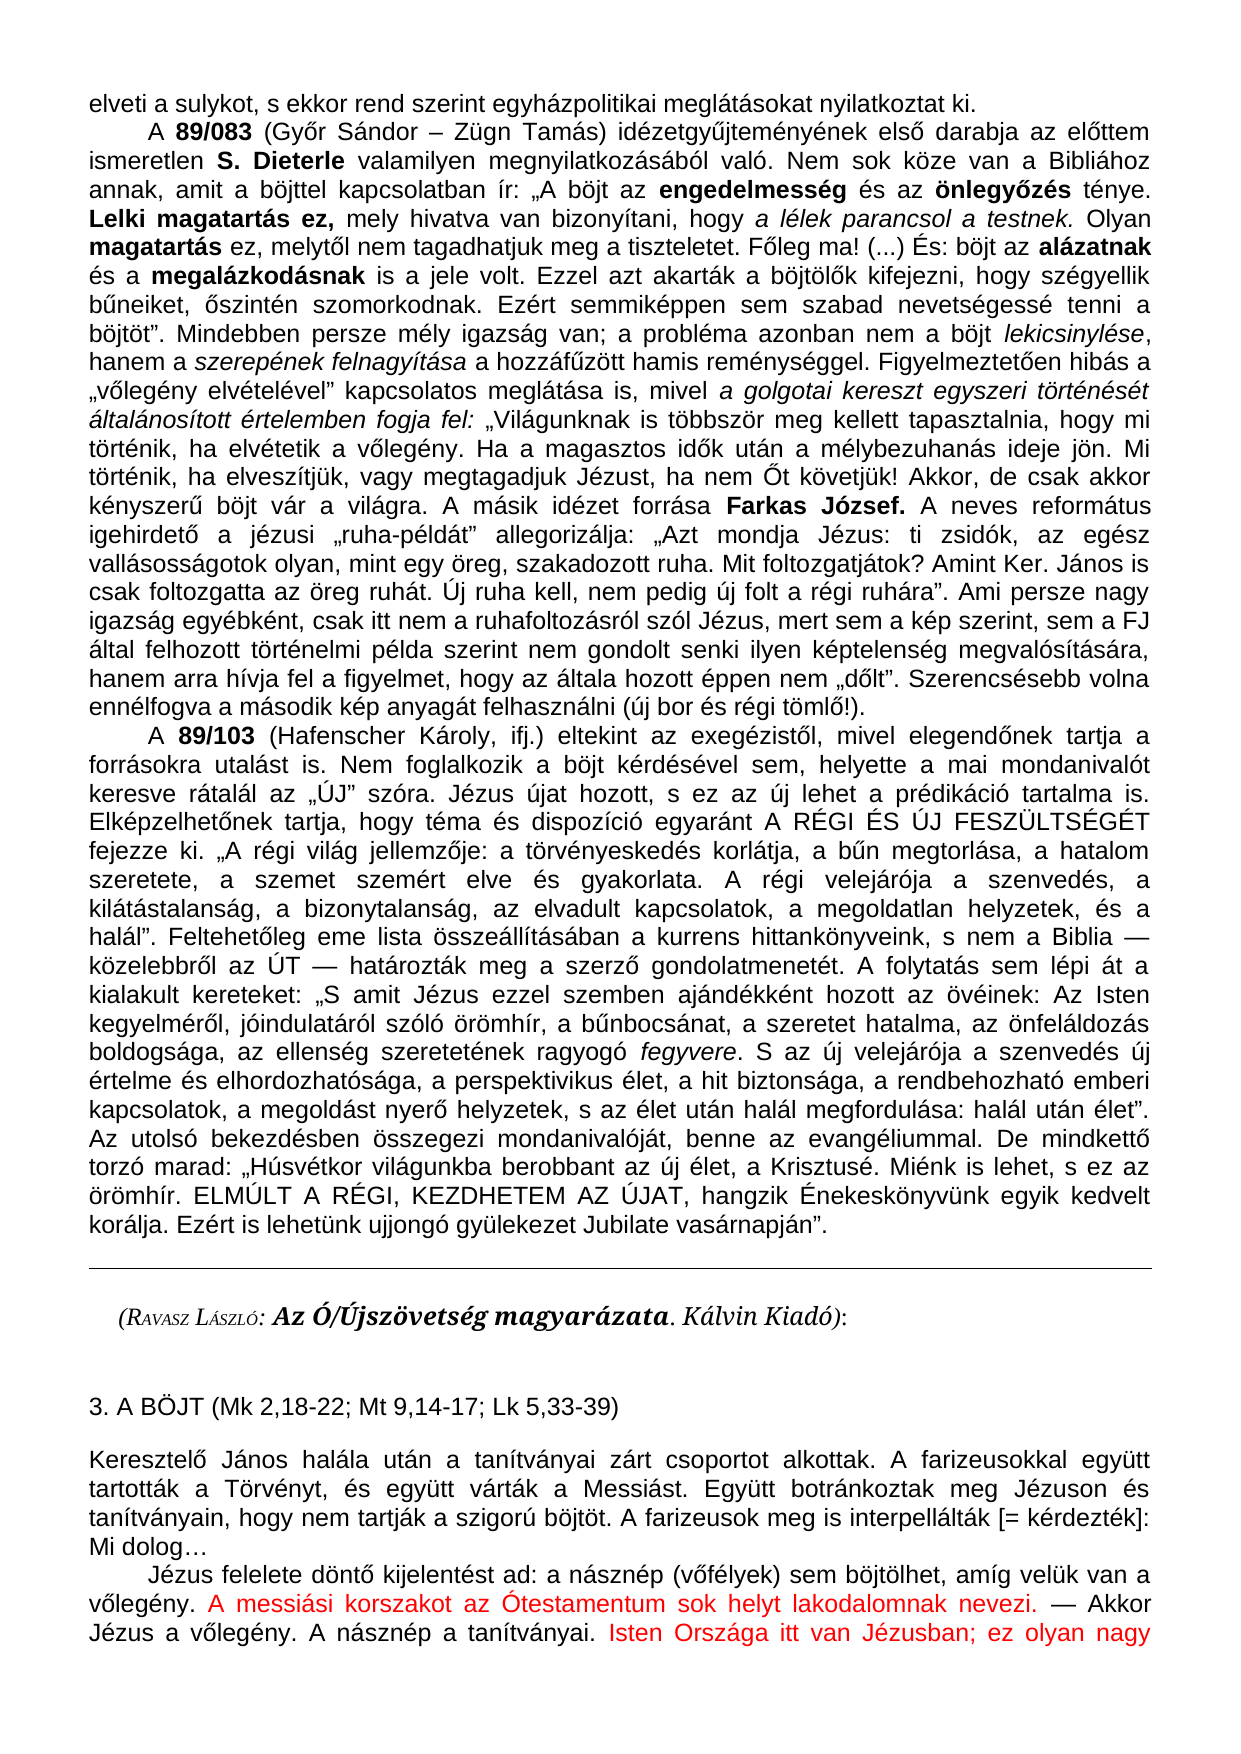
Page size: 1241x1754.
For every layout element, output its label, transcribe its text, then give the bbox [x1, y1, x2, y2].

text (Ravasz László: Az Ó/Újszövetség magyarázata. Kálvin Kiadó): [88, 1269, 1152, 1362]
text A 89/083 (Győr Sándor – Zügn Tamás) idézetgyűjteményének első darabja az előttem ismeretlen S. Dieterle valamilyen megnyilatkozásából való. Nem sok köze van a Bibliához annak, amit a böjttel kapcsolatban ír: „A böjt az engedelmesség és az önlegyőzés ténye. Lelki magatartás ez, mely hivatva van bizonyítani, hogy a lélek parancsol a testnek. Olyan magatartás ez, melytől nem tagadhatjuk meg a tiszteletet. Főleg ma! (...) És: böjt az alázatnak és a megalázkodásnak is a jele volt. Ezzel azt akarták a böjtölők kifejezni, hogy szégyellik bűneiket, őszintén szomorkodnak. Ezért semmiképpen sem szabad nevetségessé tenni a böjtöt”. Mindebben persze mély igazság van; a probléma azonban nem a böjt lekicsinylése, hanem a szerepének felnagyítása a hozzáfűzött hamis reménységgel. Figyelmeztetően hibás a „vőlegény elvételével” kapcsolatos meglátása is, mivel a golgotai kereszt egyszeri történését általánosított értelemben fogja fel: „Világunknak is többször meg kellett tapasztalnia, hogy mi történik, ha elvétetik a vőlegény. Ha a magasztos idők után a mélybezuhanás ideje jön. Mi történik, ha elveszítjük, vagy megtagadjuk Jézust, ha nem Őt követjük! Akkor, de csak akkor kényszerű böjt vár a világra. A másik idézet forrása Farkas József. A neves református igehirdető a jézusi „ruha-példát” allegorizálja: „Azt mondja Jézus: ti zsidók, az egész vallásosságotok olyan, mint egy öreg, szakadozott ruha. Mit foltozgatjátok? Amint Ker. János is csak foltozgatta az öreg ruhát. Új ruha kell, nem pedig új folt a régi ruhára”. Ami persze nagy igazság egyébként, csak itt nem a ruhafoltozásról szól Jézus, mert sem a kép szerint, sem a FJ által felhozott történelmi példa szerint nem gondolt senki ilyen képtelenség megvalósítására, hanem arra hívja fel a figyelmet, hogy az általa hozott éppen nem „dőlt”. Szerencsésebb volna ennélfogva a második kép anyagát felhasználni (új bor és régi tömlő!). [88, 117, 1152, 721]
text Keresztelő János halála után a tanítványai zárt csoportot alkottak. A farizeusokkal együtt tartották a Törvényt, és együtt várták a Messiást. Együtt botránkoztak meg Jézuson és tanítványain, hogy nem tartják a szigorú böjtöt. A farizeusok meg is interpellálták [= kérdezték]: Mi dolog… [88, 1445, 1152, 1560]
text elveti a sulykot, s ekkor rend szerint egyházpolitikai meglátásokat nyilatkoztat ki. [88, 88, 1152, 117]
text A 89/103 (Hafenscher Károly, ifj.) eltekint az exegézistől, mivel elegendőnek tartja a forrásokra utalást is. Nem foglalkozik a böjt kérdésével sem, helyette a mai mondanivalót keresve rátalál az „ÚJ” szóra. Jézus újat hozott, s ez az új lehet a prédikáció tartalma is. Elképzelhetőnek tartja, hogy téma és dispozíció egyaránt A RÉGI ÉS ÚJ FESZÜLTSÉGÉT fejezze ki. „A régi világ jellemzője: a törvényeskedés korlátja, a bűn megtorlása, a hatalom szeretete, a szemet szemért elve és gyakorlata. A régi velejárója a szenvedés, a kilátástalanság, a bizonytalanság, az elvadult kapcsolatok, a megoldatlan helyzetek, és a halál”. Feltehetőleg eme lista összeállításában a kurrens hittankönyveink, s nem a Biblia ― közelebbről az ÚT ― határozták meg a szerző gondolatmenetét. A folytatás sem lépi át a kialakult kereteket: „S amit Jézus ezzel szemben ajándékként hozott az övéinek: Az Isten kegyelméről, jóindulatáról szóló örömhír, a bűnbocsánat, a szeretet hatalma, az önfeláldozás boldogsága, az ellenség szeretetének ragyogó fegyvere. S az új velejárója a szenvedés új értelme és elhordozhatósága, a perspektivikus élet, a hit biztonsága, a rendbehozható emberi kapcsolatok, a megoldást nyerő helyzetek, s az élet után halál megfordulása: halál után élet”. Az utolsó bekezdésben összegezi mondanivalóját, benne az evangéliummal. De mindkettő torzó marad: „Húsvétkor világunkba berobbant az új élet, a Krisztusé. Miénk is lehet, s ez az örömhír. ELMÚLT A RÉGI, KEZDHETEM AZ ÚJAT, hangzik Énekeskönyvünk egyik kedvelt korálja. Ezért is lehetünk ujjongó gyülekezet Jubilate vasárnapján”. [88, 721, 1152, 1238]
text Jézus felelete döntő kijelentést ad: a násznép (vőfélyek) sem böjtölhet, amíg velük van a vőlegény. A messiási korszakot az Ótestamentum sok helyt lakodalomnak nevezi. — Akkor Jézus a vőlegény. A násznép a tanítványai. Isten Országa itt van Jézusban; ez olyan nagy [88, 1560, 1152, 1646]
text 3. A BÖJT (Mk 2,18-22; Mt 9,14-17; Lk 5,33-39) [88, 1391, 1152, 1420]
